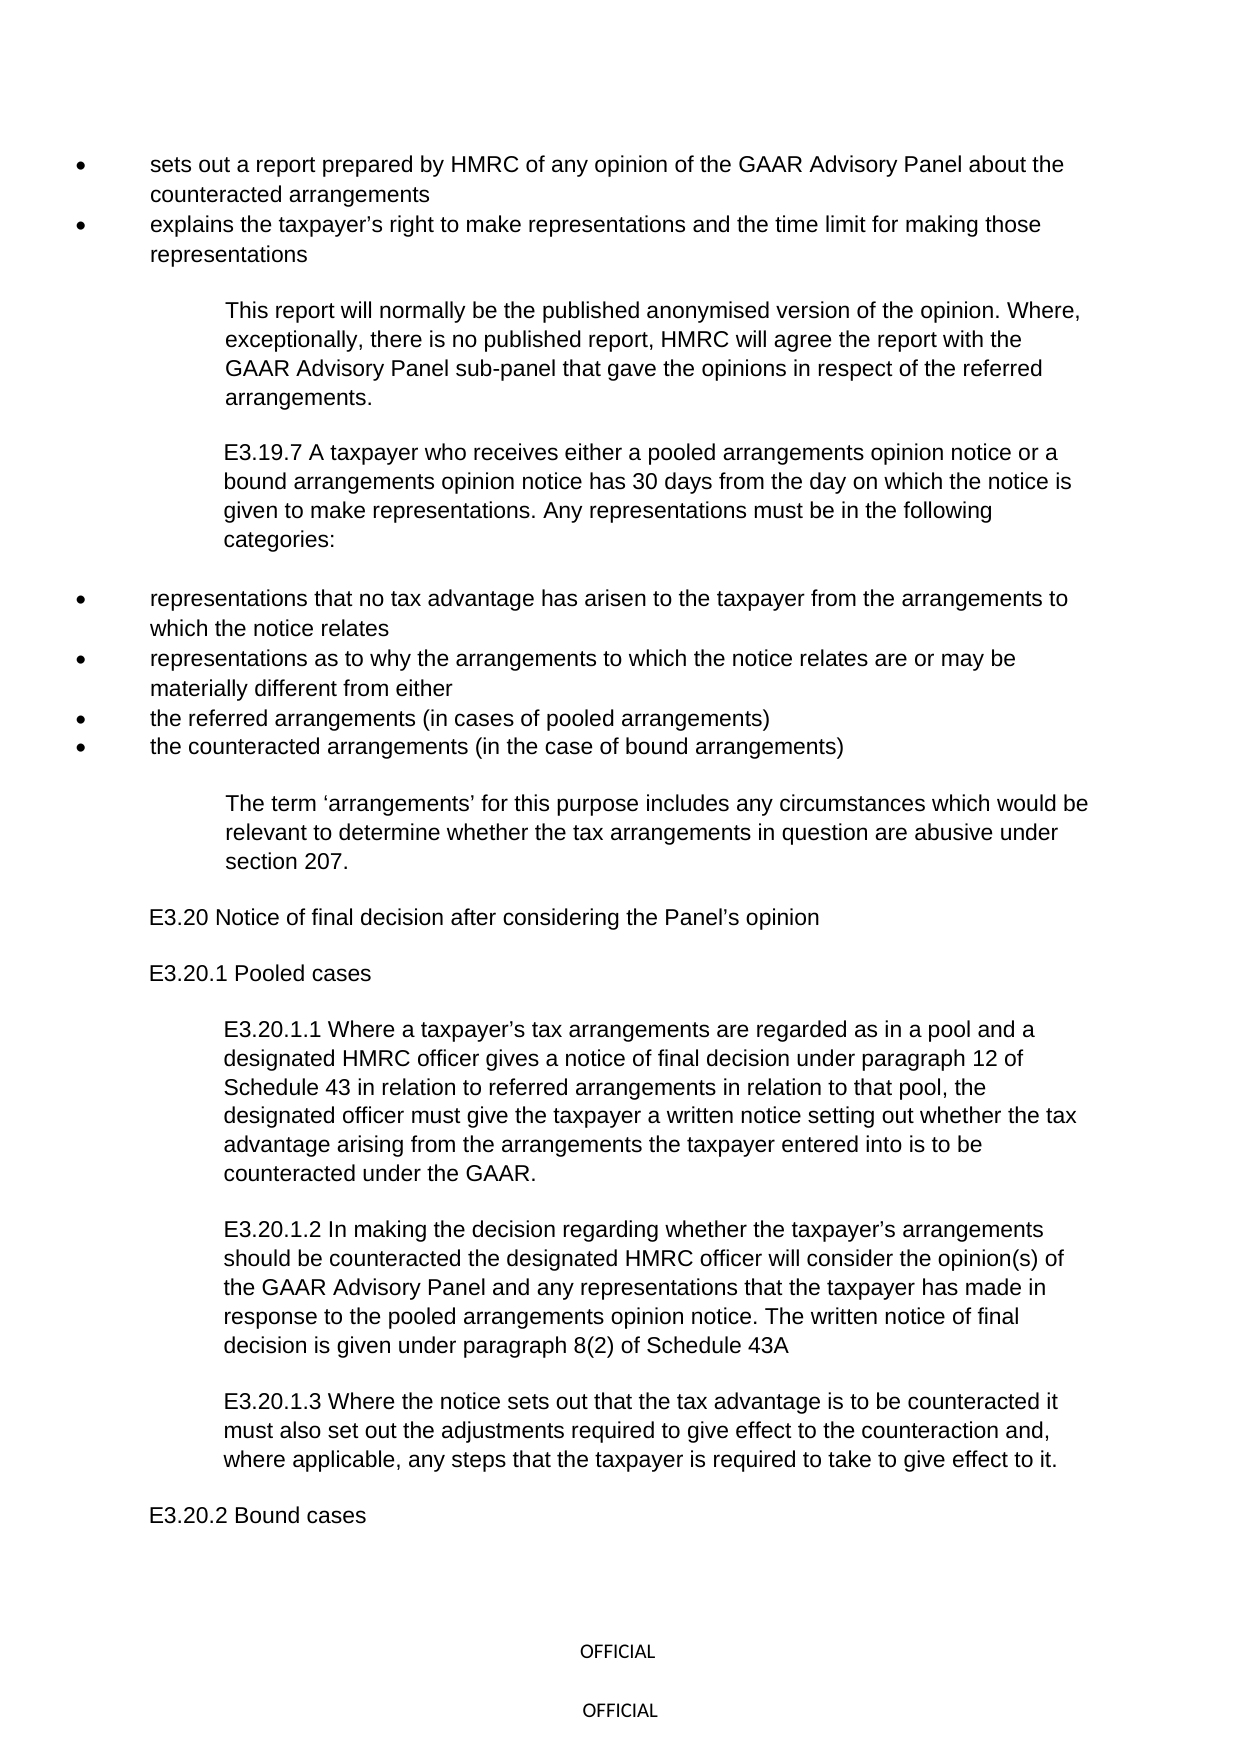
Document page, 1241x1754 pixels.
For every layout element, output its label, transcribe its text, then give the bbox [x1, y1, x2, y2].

list explains the taxpayer’s right to make representations and the time limit for making those representations [75, 210, 1090, 267]
text E3.20.1.3 Where the notice sets out that the tax advantage is to be counteracted it must also set out the adjustments required to give effect to the counteraction and, where applicable, any steps that the taxpayer is required to take to give effect to it. [223, 1388, 1090, 1472]
text E3.20.1.1 Where a taxpayer’s tax arrangements are regarded as in a pool and a designated HMRC officer gives a notice of final decision under paragraph 12 of Schedule 43 in relation to referred arrangements in relation to that pool, the designated officer must give the taxpayer a written notice setting out whether the tax advantage arising from the arrangements the taxpayer entered into is to be counteracted under the GAAR. [223, 1016, 1090, 1187]
list representations that no tax advantage has arisen to the taxpayer from the arrangements to which the notice relates [75, 584, 1090, 641]
list the referred arrangements (in cases of pooled arrangements) [75, 704, 1090, 732]
list sets out a report prepared by HMRC of any opinion of the GAAR Advisory Panel about the counteracted arrangements [75, 150, 1090, 207]
text This report will normally be the published anonymised version of the opinion. Where, exceptionally, there is no published report, HMRC will agree the report with the GAAR Advisory Panel sub-panel that gave the opinions in respect of the referred arrangements. [225, 297, 1090, 410]
text E3.20.1.2 In making the decision regarding whether the taxpayer’s arrangements should be counteracted the designated HMRC officer will consider the opinion(s) of the GAAR Advisory Panel and any representations that the taxpayer has made in response to the pooled arrangements opinion notice. The written notice of final decision is given under paragraph 8(2) of Schedule 43A [223, 1216, 1090, 1358]
text E3.20.2 Bound cases [148, 1502, 1090, 1528]
list the counteracted arrangements (in the case of bound arrangements) [75, 732, 1090, 761]
text E3.20 Notice of final decision after considering the Panel’s opinion [148, 904, 1090, 930]
text The term ‘arrangements’ for this purpose includes any circumstances which would be relevant to determine whether the tax arrangements in question are abusive under section 207. [225, 790, 1090, 874]
list representations as to why the arrangements to which the notice relates are or may be materially different from either [75, 644, 1090, 701]
text E3.20.1 Pooled cases [148, 960, 1090, 986]
text E3.19.7 A taxpayer who receives either a pooled arrangements opinion notice or a bound arrangements opinion notice has 30 days from the day on which the notice is given to make representations. Any representations must be in the following categories: [223, 439, 1090, 552]
